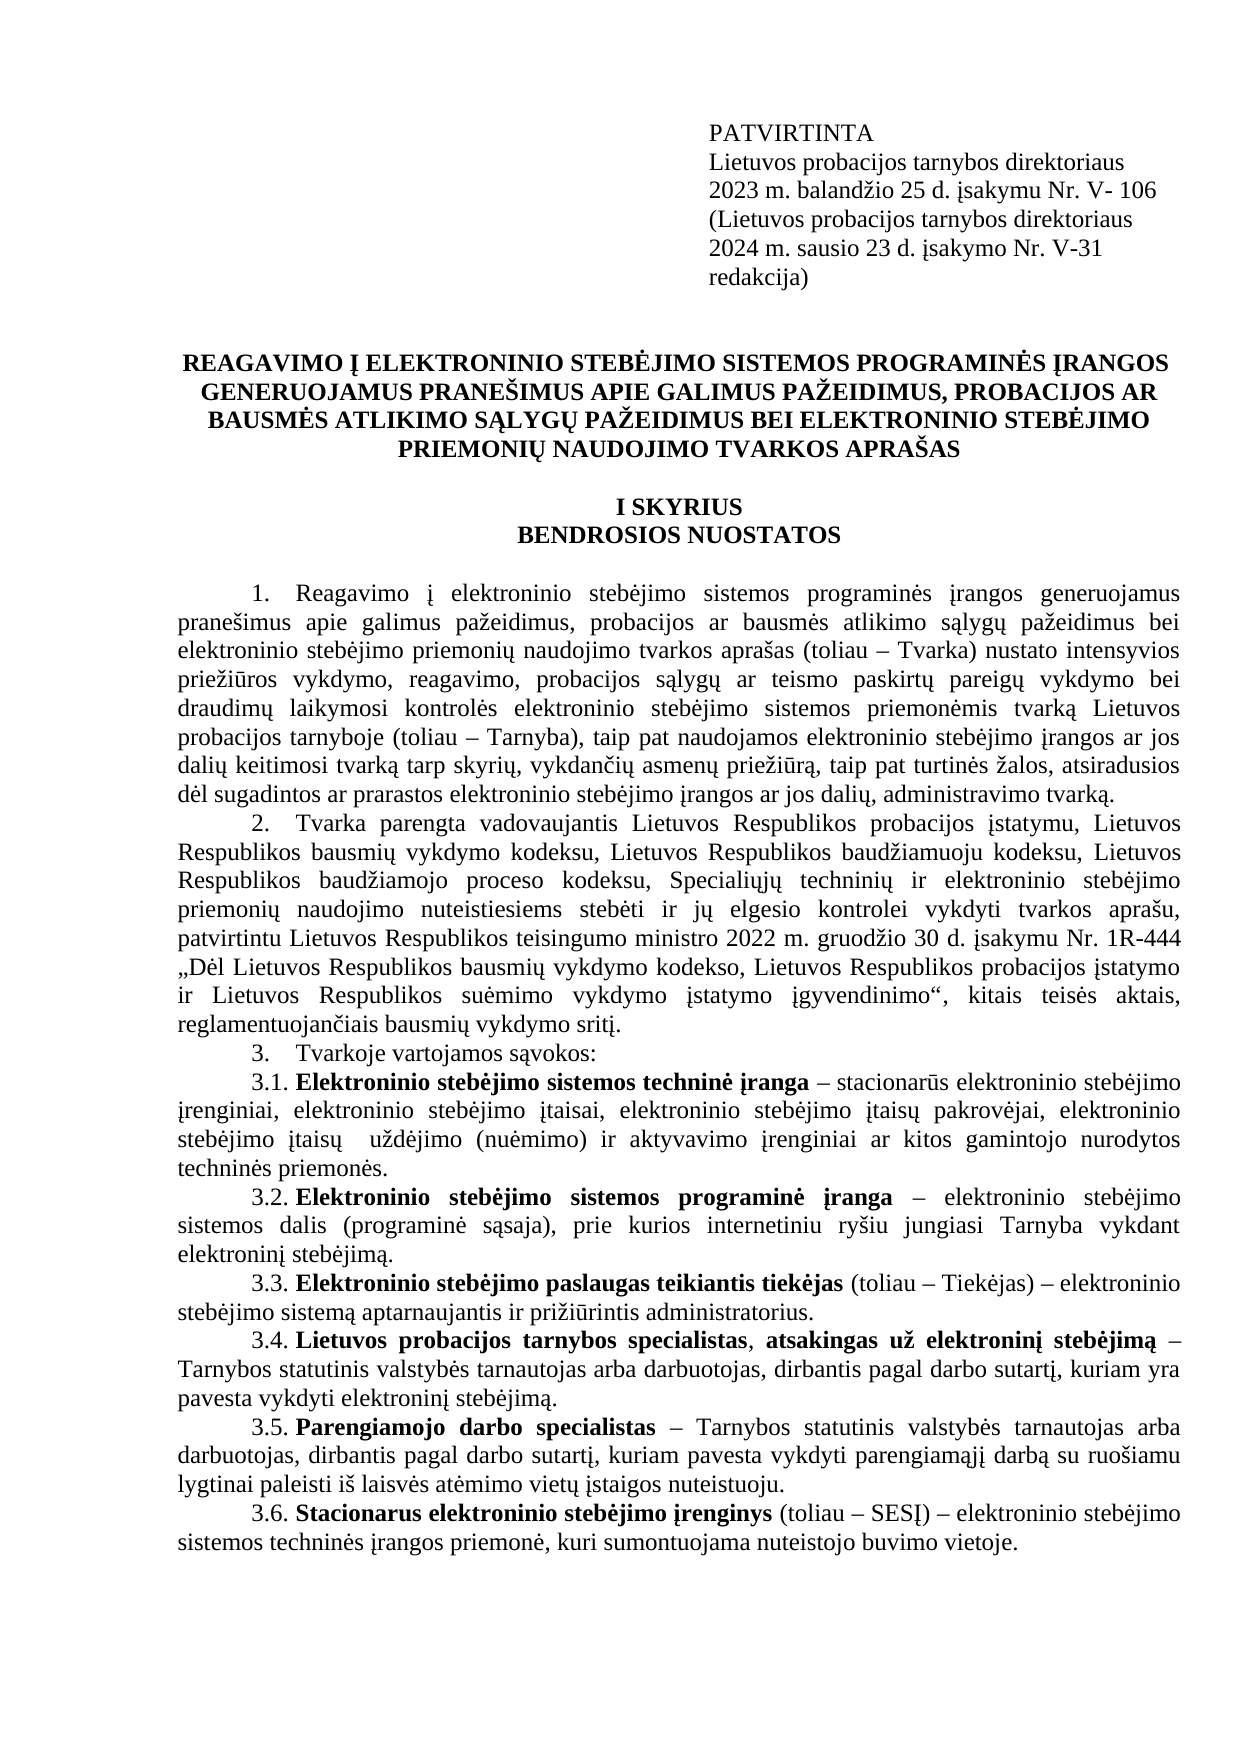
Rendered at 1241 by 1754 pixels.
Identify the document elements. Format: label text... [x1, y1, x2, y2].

text I SKYRIUS [177, 492, 1181, 521]
text 2024 m. sausio 23 d. įsakymo Nr. V-31 [177, 233, 1181, 262]
text 1. Reagavimo į elektroninio stebėjimo sistemos programinės įrangos generuojamus pranešimus apie galimus pažeidimus, probacijos ar bausmės atlikimo sąlygų pažeidimus bei elektroninio stebėjimo priemonių naudojimo tvarkos aprašas (toliau – Tvarka) nustato intensyvios priežiūros vykdymo, reagavimo, probacijos sąlygų ar teismo paskirtų pareigų vykdymo bei draudimų laikymosi kontrolės elektroninio stebėjimo sistemos priemonėmis tvarką Lietuvos probacijos tarnyboje (toliau – Tarnyba), taip pat naudojamos elektroninio stebėjimo įrangos ar jos dalių keitimosi tvarką tarp skyrių, vykdančių asmenų priežiūrą, taip pat turtinės žalos, atsiradusios dėl sugadintos ar prarastos elektroninio stebėjimo įrangos ar jos dalių, administravimo tvarką. [177, 578, 1181, 808]
text redakcija) [177, 262, 1181, 291]
text 3. Tvarkoje vartojamos sąvokos: [177, 1038, 1181, 1067]
text 3.1. Elektroninio stebėjimo sistemos techninė įranga – stacionarūs elektroninio stebėjimo įrenginiai, elektroninio stebėjimo įtaisai, elektroninio stebėjimo įtaisų pakrovėjai, elektroninio stebėjimo įtaisų uždėjimo (nuėmimo) ir aktyvavimo įrenginiai ar kitos gamintojo nurodytos techninės priemonės. [177, 1067, 1181, 1182]
text PATVIRTINTA [177, 118, 1181, 147]
text REAGAVIMO Į ELEKTRONINIO STEBĖJIMO SISTEMOS PROGRAMINĖS ĮRANGOS [177, 348, 1181, 377]
text 2. Tvarka parengta vadovaujantis Lietuvos Respublikos probacijos įstatymu, Lietuvos Respublikos bausmių vykdymo kodeksu, Lietuvos Respublikos baudžiamuoju kodeksu, Lietuvos Respublikos baudžiamojo proceso kodeksu, Specialiųjų techninių ir elektroninio stebėjimo priemonių naudojimo nuteistiesiems stebėti ir jų elgesio kontrolei vykdyti tvarkos aprašu, patvirtintu Lietuvos Respublikos teisingumo ministro 2022 m. gruodžio 30 d. įsakymu Nr. 1R-444 „Dėl Lietuvos Respublikos bausmių vykdymo kodekso, Lietuvos Respublikos probacijos įstatymo ir Lietuvos Respublikos suėmimo vykdymo įstatymo įgyvendinimo“, kitais teisės aktais, reglamentuojančiais bausmių vykdymo sritį. [177, 808, 1181, 1038]
text 2023 m. balandžio 25 d. įsakymu Nr. V- 106 [177, 176, 1181, 204]
text 3.6. Stacionarus elektroninio stebėjimo įrenginys (toliau – SESĮ) – elektroninio stebėjimo sistemos techninės įrangos priemonė, kuri sumontuojama nuteistojo buvimo vietoje. [177, 1498, 1181, 1556]
text 3.4. Lietuvos probacijos tarnybos specialistas, atsakingas už elektroninį stebėjimą –Tarnybos statutinis valstybės tarnautojas arba darbuotojas, dirbantis pagal darbo sutartį, kuriam yra pavesta vykdyti elektroninį stebėjimą. [177, 1326, 1181, 1412]
text (Lietuvos probacijos tarnybos direktoriaus [177, 204, 1181, 233]
text 3.3. Elektroninio stebėjimo paslaugas teikiantis tiekėjas (toliau – Tiekėjas) – elektroninio stebėjimo sistemą aptarnaujantis ir prižiūrintis administratorius. [177, 1268, 1181, 1326]
text Lietuvos probacijos tarnybos direktoriaus [177, 147, 1181, 176]
text 3.2. Elektroninio stebėjimo sistemos programinė įranga – elektroninio stebėjimo sistemos dalis (programinė sąsaja), prie kurios internetiniu ryšiu jungiasi Tarnyba vykdant elektroninį stebėjimą. [177, 1182, 1181, 1268]
text 3.5. Parengiamojo darbo specialistas – Tarnybos statutinis valstybės tarnautojas arba darbuotojas, dirbantis pagal darbo sutartį, kuriam pavesta vykdyti parengiamąjį darbą su ruošiamu lygtinai paleisti iš laisvės atėmimo vietų įstaigos nuteistuoju. [177, 1412, 1181, 1498]
text BENDROSIOS NUOSTATOS [177, 521, 1181, 549]
text GENERUOJAMUS PRANEŠIMUS APIE GALIMUS PAŽEIDIMUS, PROBACIJOS AR BAUSMĖS ATLIKIMO SĄLYGŲ PAŽEIDIMUS BEI ELEKTRONINIO STEBĖJIMO PRIEMONIŲ NAUDOJIMO TVARKOS APRAŠAS [177, 377, 1181, 463]
